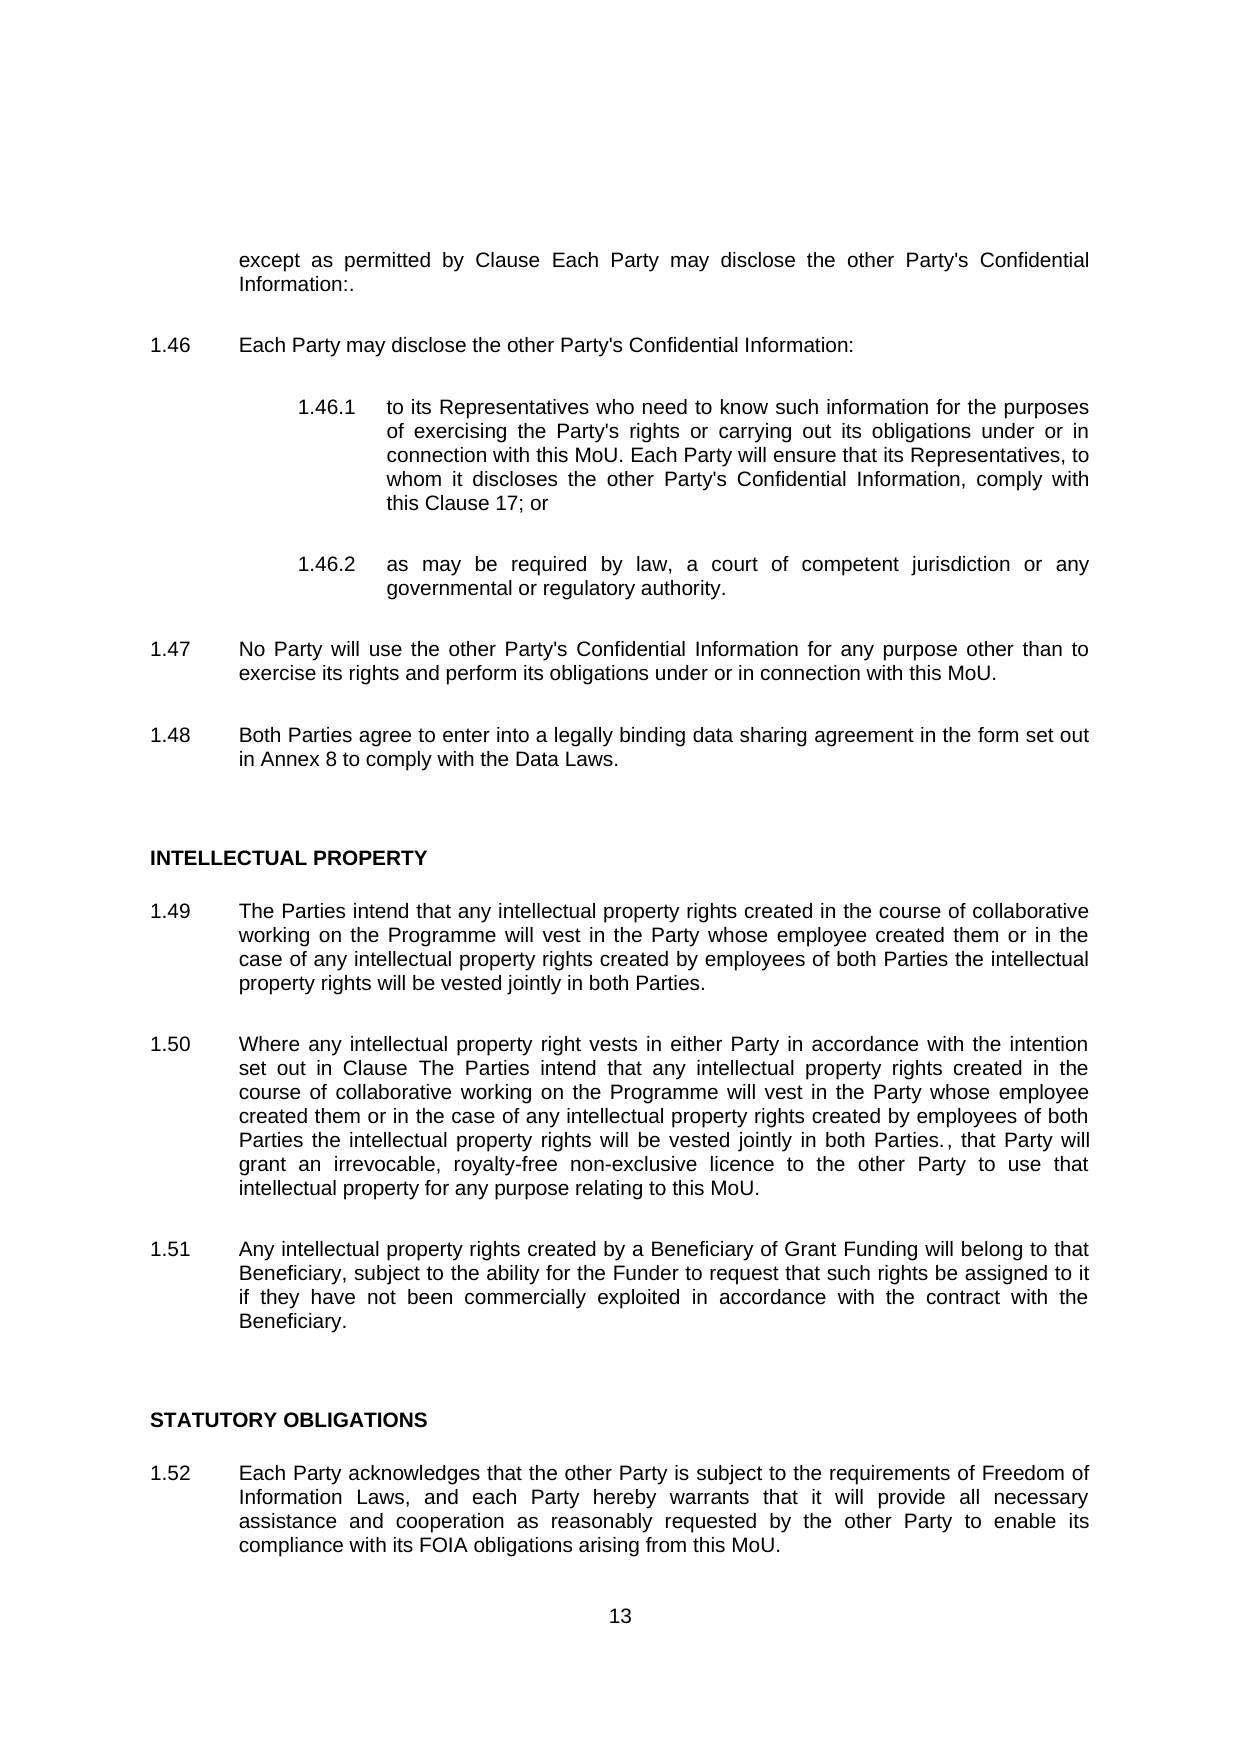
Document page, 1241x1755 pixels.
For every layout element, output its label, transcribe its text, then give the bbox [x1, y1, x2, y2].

list Where any intellectual property right vests in either Party in accordance with the intention set out in Clause 18.1, that Party will grant an irrevocable, royalty-free non-exclusive licence to the other Party to use that intellectual property for any purpose relating to this MoU. [150, 1032, 1090, 1200]
list Any intellectual property rights created by a Beneficiary of Grant Funding will belong to that Beneficiary, subject to the ability for the Funder to request that such rights be assigned to it if they have not been commercially exploited in accordance with the contract with the Beneficiary. [150, 1237, 1090, 1333]
list Each Party acknowledges that the other Party is subject to the requirements of Freedom of Information Laws, and each Party hereby warrants that it will provide all necessary assistance and cooperation as reasonably requested by the other Party to enable its compliance with its FOIA obligations arising from this MoU. [150, 1461, 1090, 1557]
list to its Representatives who need to know such information for the purposes of exercising the Party's rights or carrying out its obligations under or in connection with this MoU. Each Party will ensure that its Representatives, to whom it discloses the other Party's Confidential Information, comply with this Clause 17; or [298, 394, 1090, 514]
list Each Party undertakes that it will not at any time disclose to any person any Confidential Information in any form (including in written, oral, visual or electronic form or on any magnetic or optical disk or memory or wherever located) concerning the business, Know-How, affairs, customers, clients or suppliers of the other Party, or of any of the other Party’s contractors, customers, agents, distributors, shareholders, managers or business contacts, except as permitted by Clause 17.3. [150, 248, 1090, 296]
list No Party will use the other Party's Confidential Information for any purpose other than to exercise its rights and perform its obligations under or in connection with this MoU. [150, 637, 1090, 685]
subtitle STATUTORY OBLIGATIONS [150, 1408, 1090, 1432]
list Each Party may disclose the other Party's Confidential Information: [150, 333, 1090, 357]
subtitle INTELLECTUAL PROPERTY [150, 846, 1090, 869]
list Both Parties agree to enter into a legally binding data sharing agreement in the form set out in Annex 8 to comply with the Data Laws. [150, 723, 1090, 771]
list The Parties intend that any intellectual property rights created in the course of collaborative working on the Programme will vest in the Party whose employee created them or in the case of any intellectual property rights created by employees of both Parties the intellectual property rights will be vested jointly in both Parties. [150, 899, 1090, 994]
list as may be required by law, a court of competent jurisdiction or any governmental or regulatory authority. [298, 552, 1090, 600]
